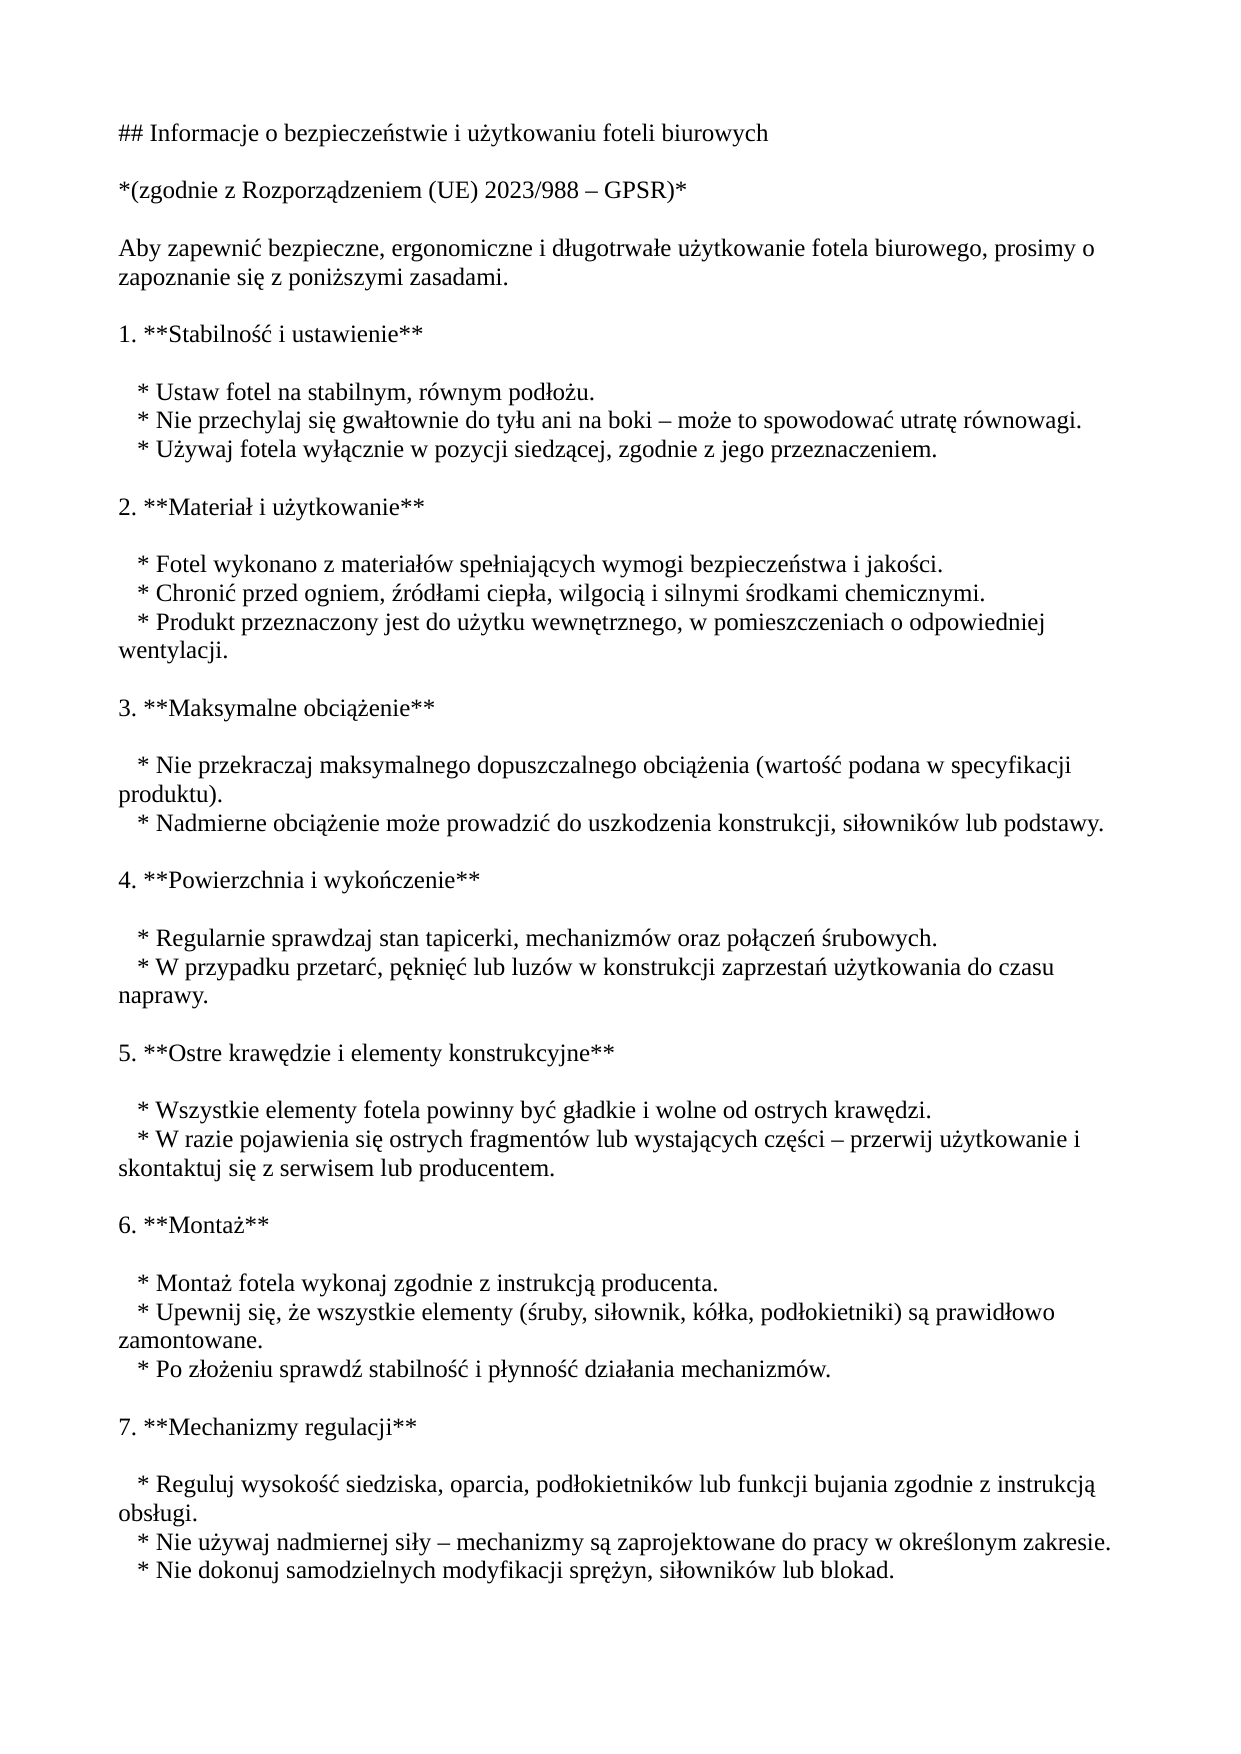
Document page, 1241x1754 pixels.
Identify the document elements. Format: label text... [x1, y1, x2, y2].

text * Chronić przed ogniem, źródłami ciepła, wilgocią i silnymi środkami chemicznymi. [118, 578, 1122, 607]
text * Wszystkie elementy fotela powinny być gładkie i wolne od ostrych krawędzi. [118, 1096, 1122, 1124]
text *(zgodnie z Rozporządzeniem (UE) 2023/988 – GPSR)* [118, 176, 1122, 204]
text 7. **Mechanizmy regulacji** [118, 1412, 1122, 1441]
text * Nie dokonuj samodzielnych modyfikacji sprężyn, siłowników lub blokad. [118, 1556, 1122, 1584]
text * W razie pojawienia się ostrych fragmentów lub wystających części – przerwij użytkowanie i skontaktuj się z serwisem lub producentem. [118, 1124, 1122, 1182]
text 4. **Powierzchnia i wykończenie** [118, 866, 1122, 894]
text * W przypadku przetarć, pęknięć lub luzów w konstrukcji zaprzestań użytkowania do czasu naprawy. [118, 952, 1122, 1009]
text * Produkt przeznaczony jest do użytku wewnętrznego, w pomieszczeniach o odpowiedniej wentylacji. [118, 607, 1122, 664]
text 1. **Stabilność i ustawienie** [118, 319, 1122, 348]
text 3. **Maksymalne obciążenie** [118, 693, 1122, 722]
text * Fotel wykonano z materiałów spełniających wymogi bezpieczeństwa i jakości. [118, 549, 1122, 578]
text * Ustaw fotel na stabilnym, równym podłożu. [118, 377, 1122, 406]
text * Reguluj wysokość siedziska, oparcia, podłokietników lub funkcji bujania zgodnie z instrukcją obsługi. [118, 1469, 1122, 1527]
text * Regularnie sprawdzaj stan tapicerki, mechanizmów oraz połączeń śrubowych. [118, 923, 1122, 952]
text * Nie przekraczaj maksymalnego dopuszczalnego obciążenia (wartość podana w specyfikacji produktu). [118, 751, 1122, 808]
text * Nie używaj nadmiernej siły – mechanizmy są zaprojektowane do pracy w określonym zakresie. [118, 1527, 1122, 1556]
text ## Informacje o bezpieczeństwie i użytkowaniu foteli biurowych [118, 118, 1122, 147]
text 5. **Ostre krawędzie i elementy konstrukcyjne** [118, 1038, 1122, 1067]
text * Upewnij się, że wszystkie elementy (śruby, siłownik, kółka, podłokietniki) są prawidłowo zamontowane. [118, 1297, 1122, 1354]
text 6. **Montaż** [118, 1211, 1122, 1239]
text * Nadmierne obciążenie może prowadzić do uszkodzenia konstrukcji, siłowników lub podstawy. [118, 808, 1122, 837]
text Aby zapewnić bezpieczne, ergonomiczne i długotrwałe użytkowanie fotela biurowego, prosimy o zapoznanie się z poniższymi zasadami. [118, 233, 1122, 291]
text 2. **Materiał i użytkowanie** [118, 492, 1122, 521]
text * Nie przechylaj się gwałtownie do tyłu ani na boki – może to spowodować utratę równowagi. [118, 406, 1122, 434]
text * Montaż fotela wykonaj zgodnie z instrukcją producenta. [118, 1268, 1122, 1297]
text * Używaj fotela wyłącznie w pozycji siedzącej, zgodnie z jego przeznaczeniem. [118, 434, 1122, 463]
text * Po złożeniu sprawdź stabilność i płynność działania mechanizmów. [118, 1354, 1122, 1383]
